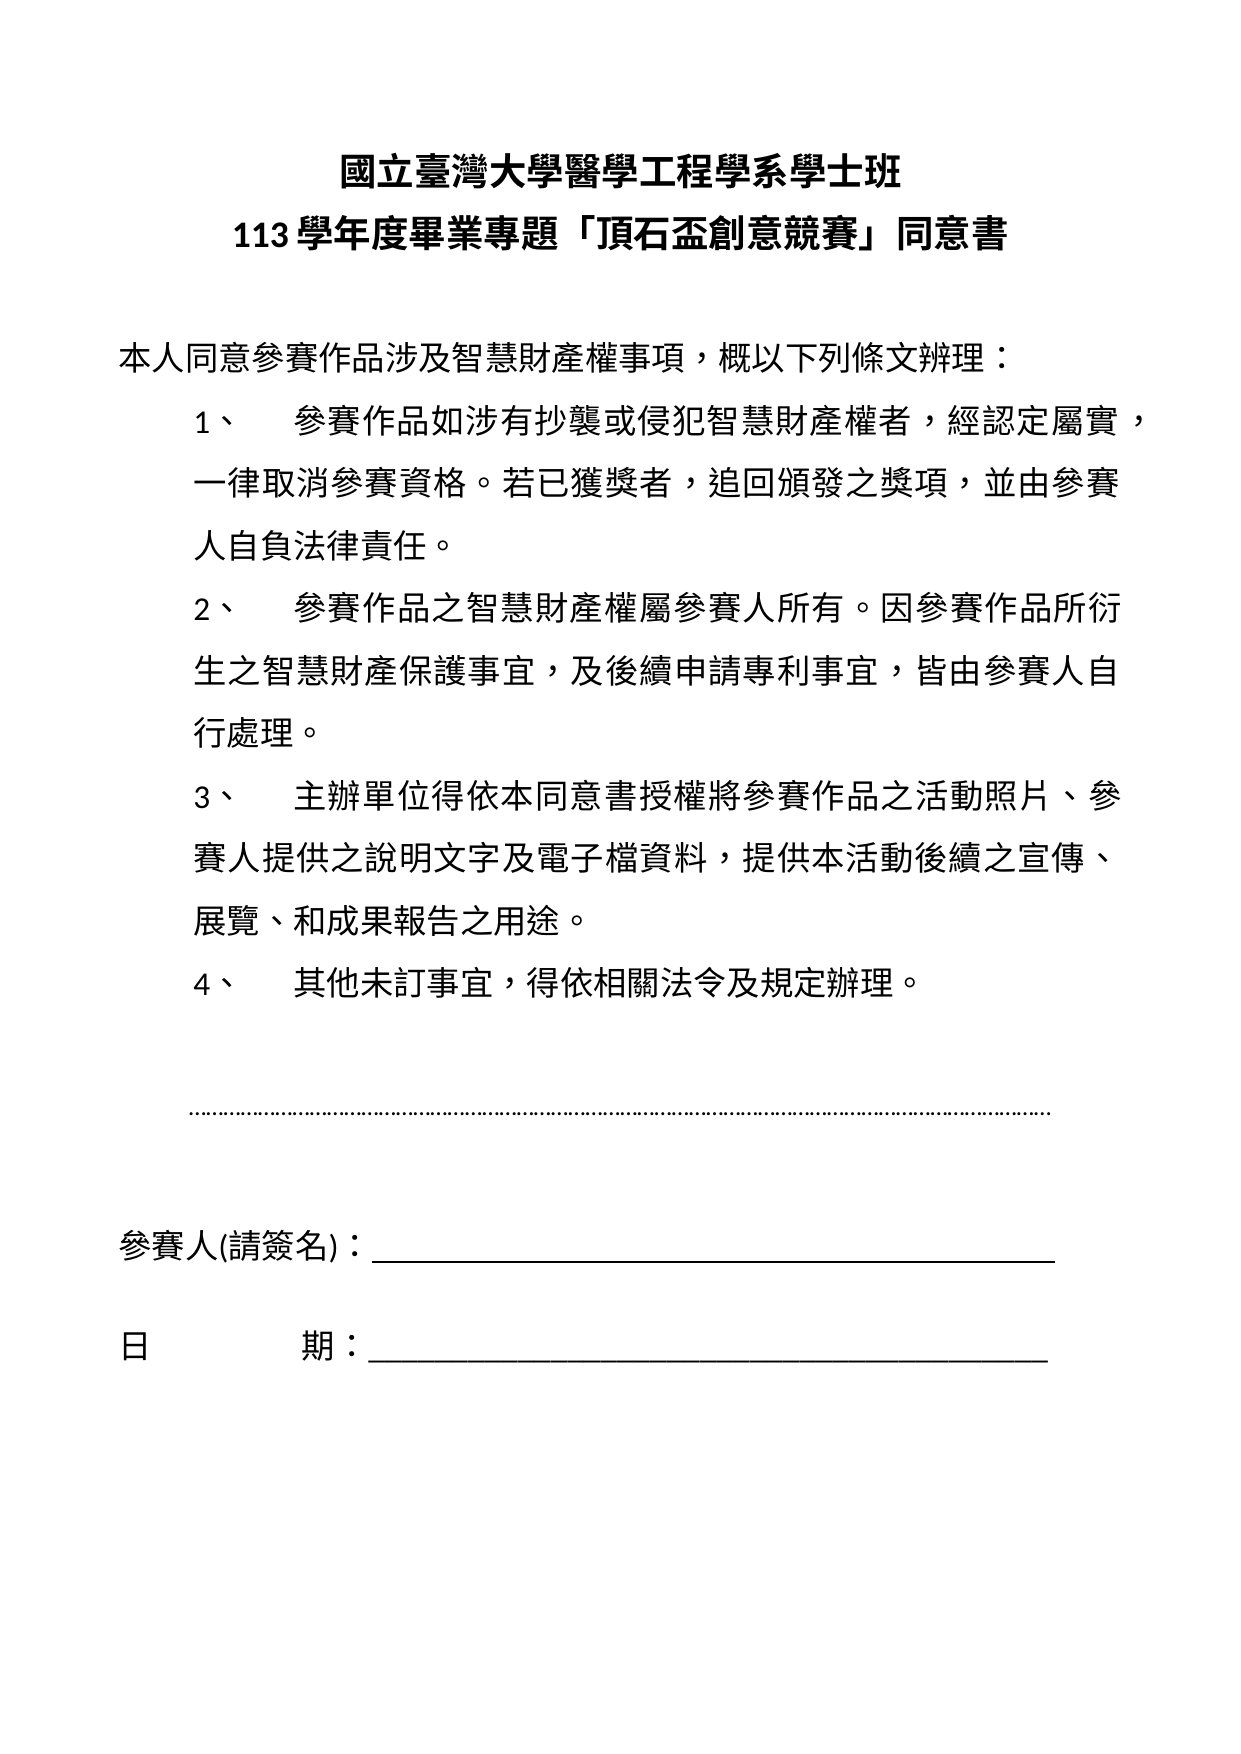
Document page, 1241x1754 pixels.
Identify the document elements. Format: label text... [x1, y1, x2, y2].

list 其他未訂事宜，得依相關法令及規定辦理。 [193, 939, 1122, 1002]
list 主辦單位得依本同意書授權將參賽作品之活動照片、參賽人提供之說明文字及電子檔資料，提供本活動後續之宣傳、展覽、和成果報告之用途。 [193, 752, 1122, 939]
text 日 期：_________________________________________ [118, 1302, 1122, 1364]
list 參賽作品之智慧財產權屬參賽人所有。因參賽作品所衍生之智慧財產保護事宜，及後續申請專利事宜，皆由參賽人自行處理。 [193, 564, 1122, 752]
list 參賽作品如涉有抄襲或侵犯智慧財產權者，經認定屬實，一律取消參賽資格。若已獲獎者，追回頒發之獎項，並由參賽人自負法律責任。 [193, 377, 1122, 564]
text 參賽人(請簽名)： [118, 1202, 1122, 1264]
text 113學年度畢業專題「頂石盃創意競賽」同意書 [118, 189, 1122, 252]
text 國立臺灣大學醫學工程學系學士班 [118, 127, 1122, 189]
text …………………………………………………………………………………………………………………………………… [118, 1064, 1122, 1127]
text 本人同意參賽作品涉及智慧財產權事項，概以下列條文辨理： [118, 314, 1122, 377]
